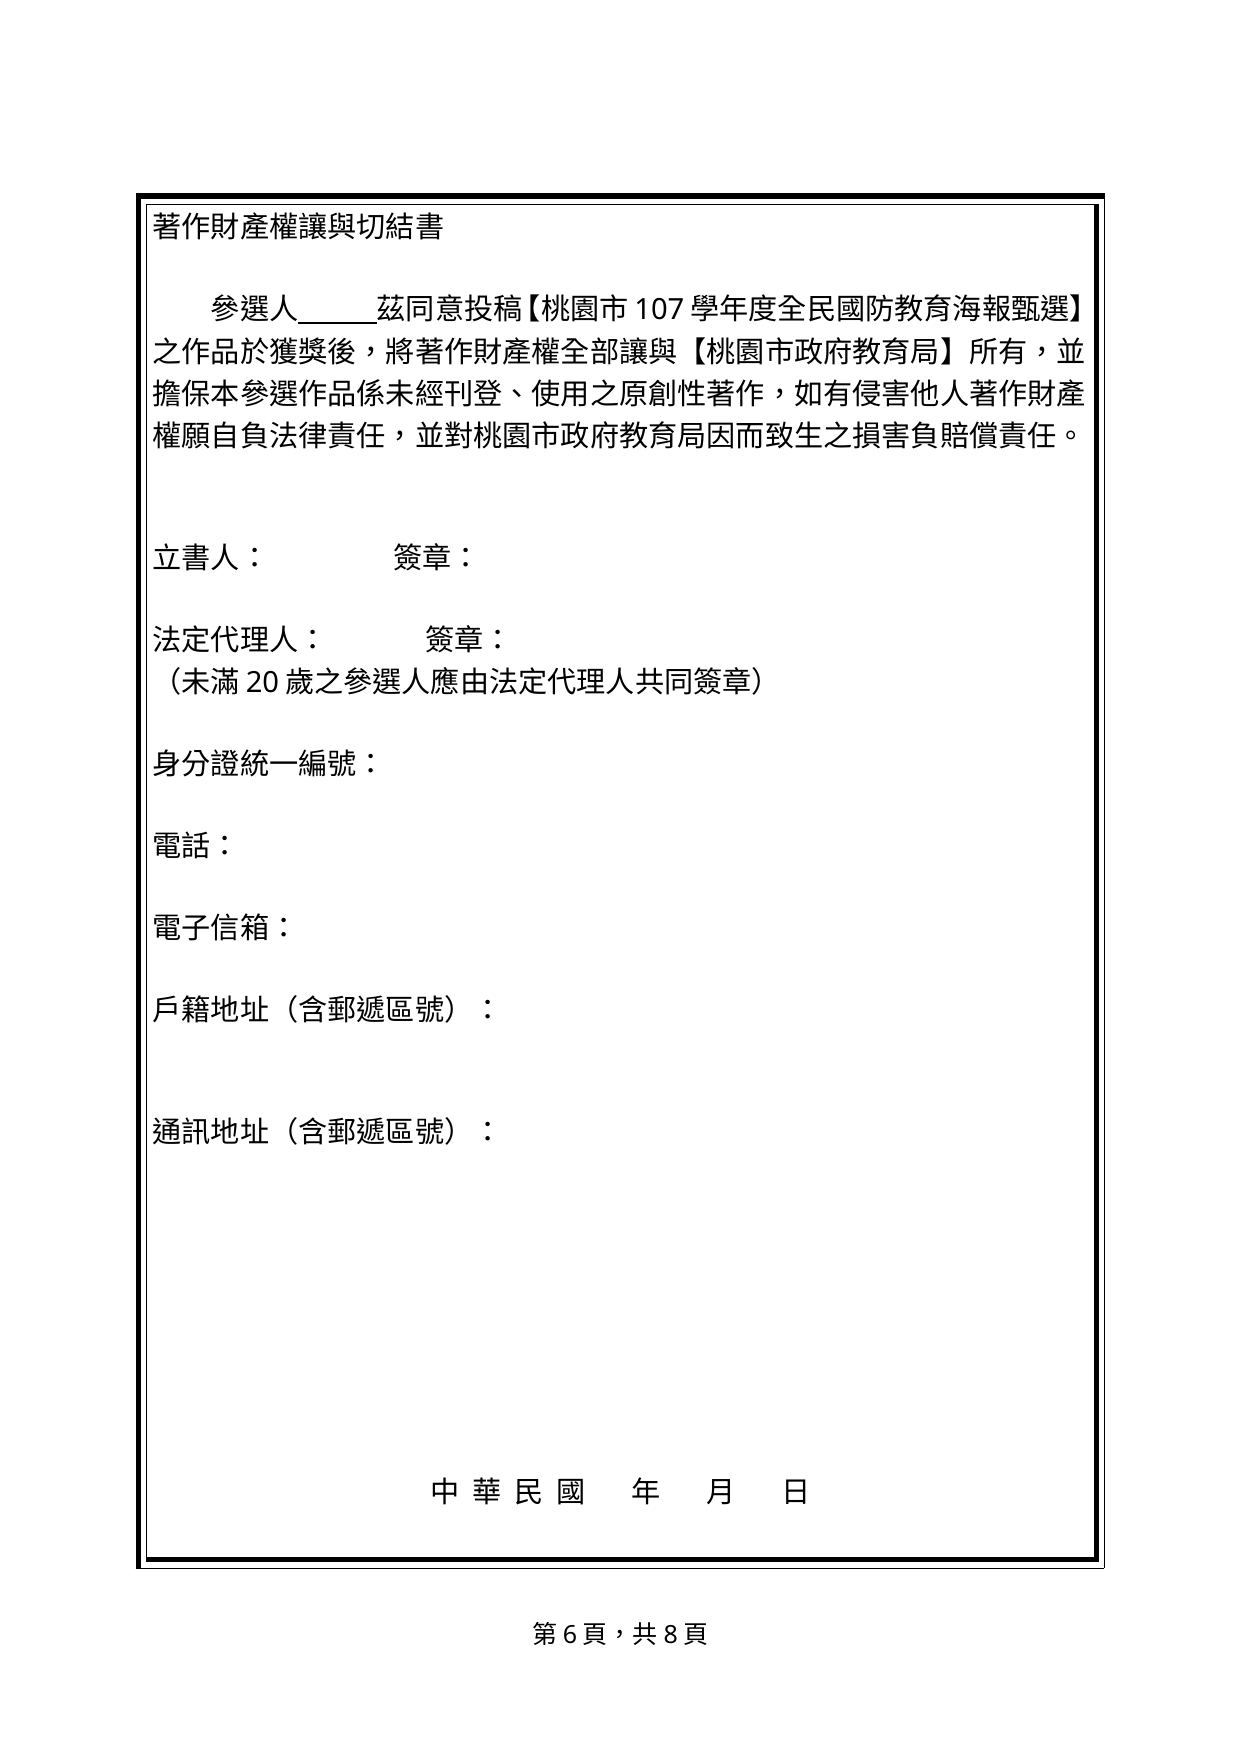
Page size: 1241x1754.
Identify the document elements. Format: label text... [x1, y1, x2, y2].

table_header 著作財產權讓與切結書 參選人 茲同意投稿【桃園市107學年度全民國防教育海報甄選】之作品於獲獎後，將著作財產權全部讓與【桃園市政府教育局】所有，並擔保本參選作品係未經刊登、使用之原創性著作，如有侵害他人著作財產權願自負法律責任，並對桃園市政府教育局因而致生之損害負賠償責任。 立書人： 簽章： 法定代理人： 簽章： （未滿20歲之參選人應由法定代理人共同簽章） 身分證統一編號： 電話： 電子信箱： 戶籍地址（含郵遞區號）： 通訊地址（含郵遞區號）： 中 華 民 國 年 月 日 [141, 199, 1099, 1557]
